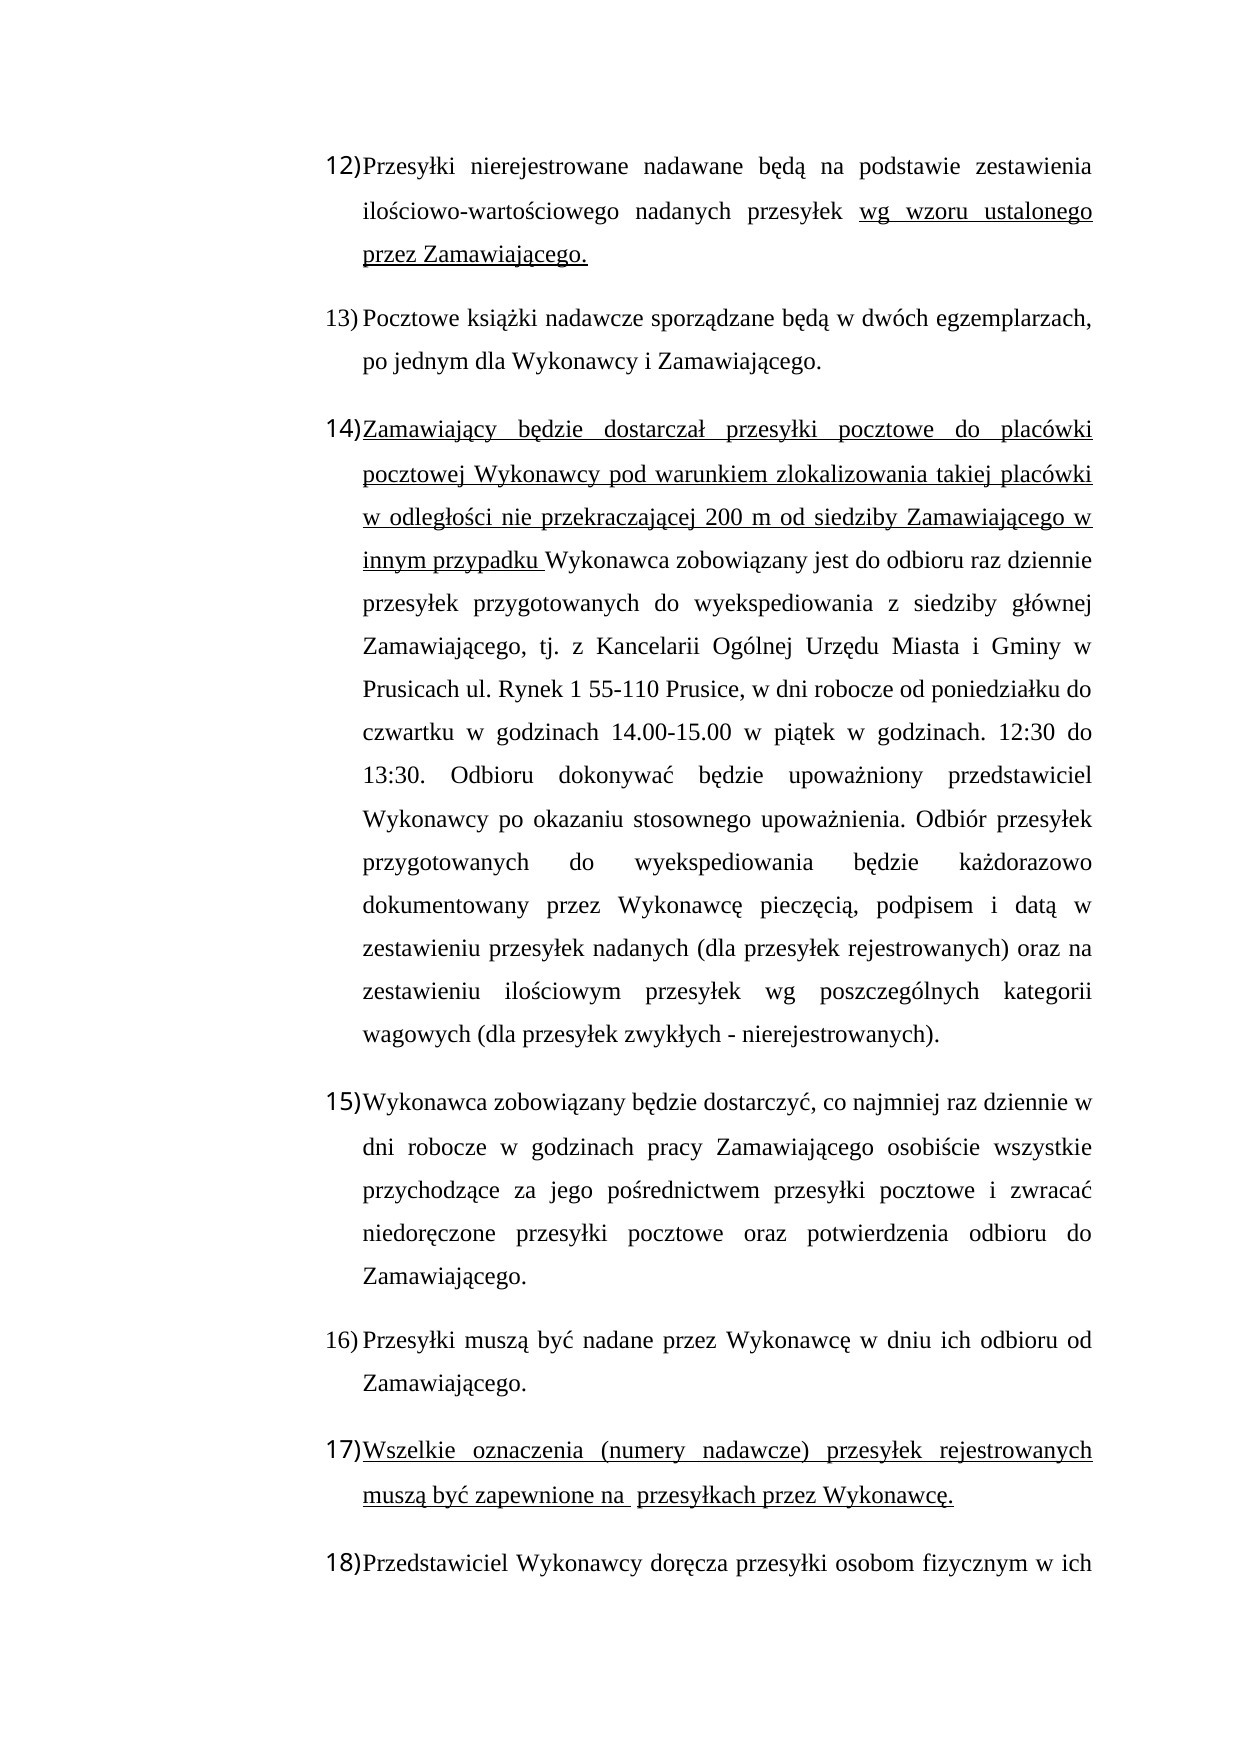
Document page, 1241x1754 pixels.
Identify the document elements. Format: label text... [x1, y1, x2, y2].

list Zamawiający będzie dostarczał przesyłki pocztowe do placówki pocztowej Wykonawcy pod warunkiem zlokalizowania takiej placówki w odległości nie przekraczającej 200 m od siedziby Zamawiającego w innym przypadku Wykonawca zobowiązany jest do odbioru raz dziennie przesyłek przygotowanych do wyekspediowania z siedziby głównej Zamawiającego, tj. z Kancelarii Ogólnej Urzędu Miasta i Gminy w Prusicach ul. Rynek 1 55-110 Prusice, w dni robocze od poniedziałku do czwartku w godzinach 14.00-15.00 w piątek w godzinach. 12:30 do 13:30. Odbioru dokonywać będzie upoważniony przedstawiciel Wykonawcy po okazaniu stosownego upoważnienia. Odbiór przesyłek przygotowanych do wyekspediowania będzie każdorazowo dokumentowany przez Wykonawcę pieczęcią, podpisem i datą w zestawieniu przesyłek nadanych (dla przesyłek rejestrowanych) oraz na zestawieniu ilościowym przesyłek wg poszczególnych kategorii wagowych (dla przesyłek zwykłych - nierejestrowanych). [325, 410, 1093, 1048]
list Pocztowe książki nadawcze sporządzane będą w dwóch egzemplarzach, po jednym dla Wykonawcy i Zamawiającego. [325, 303, 1093, 375]
list Przesyłki muszą być nadane przez Wykonawcę w dniu ich odbioru od Zamawiającego. [325, 1325, 1093, 1397]
list Przedstawiciel Wykonawcy doręcza przesyłki osobom fizycznym w ich [325, 1544, 1093, 1578]
list Przesyłki nierejestrowane nadawane będą na podstawie zestawienia ilościowo-wartościowego nadanych przesyłek wg wzoru ustalonego przez Zamawiającego. [325, 148, 1093, 268]
list Wszelkie oznaczenia (numery nadawcze) przesyłek rejestrowanych muszą być zapewnione na przesyłkach przez Wykonawcę. [325, 1432, 1093, 1509]
list Wykonawca zobowiązany będzie dostarczyć, co najmniej raz dziennie w dni robocze w godzinach pracy Zamawiającego osobiście wszystkie przychodzące za jego pośrednictwem przesyłki pocztowe i zwracać niedoręczone przesyłki pocztowe oraz potwierdzenia odbioru do Zamawiającego. [325, 1083, 1093, 1290]
